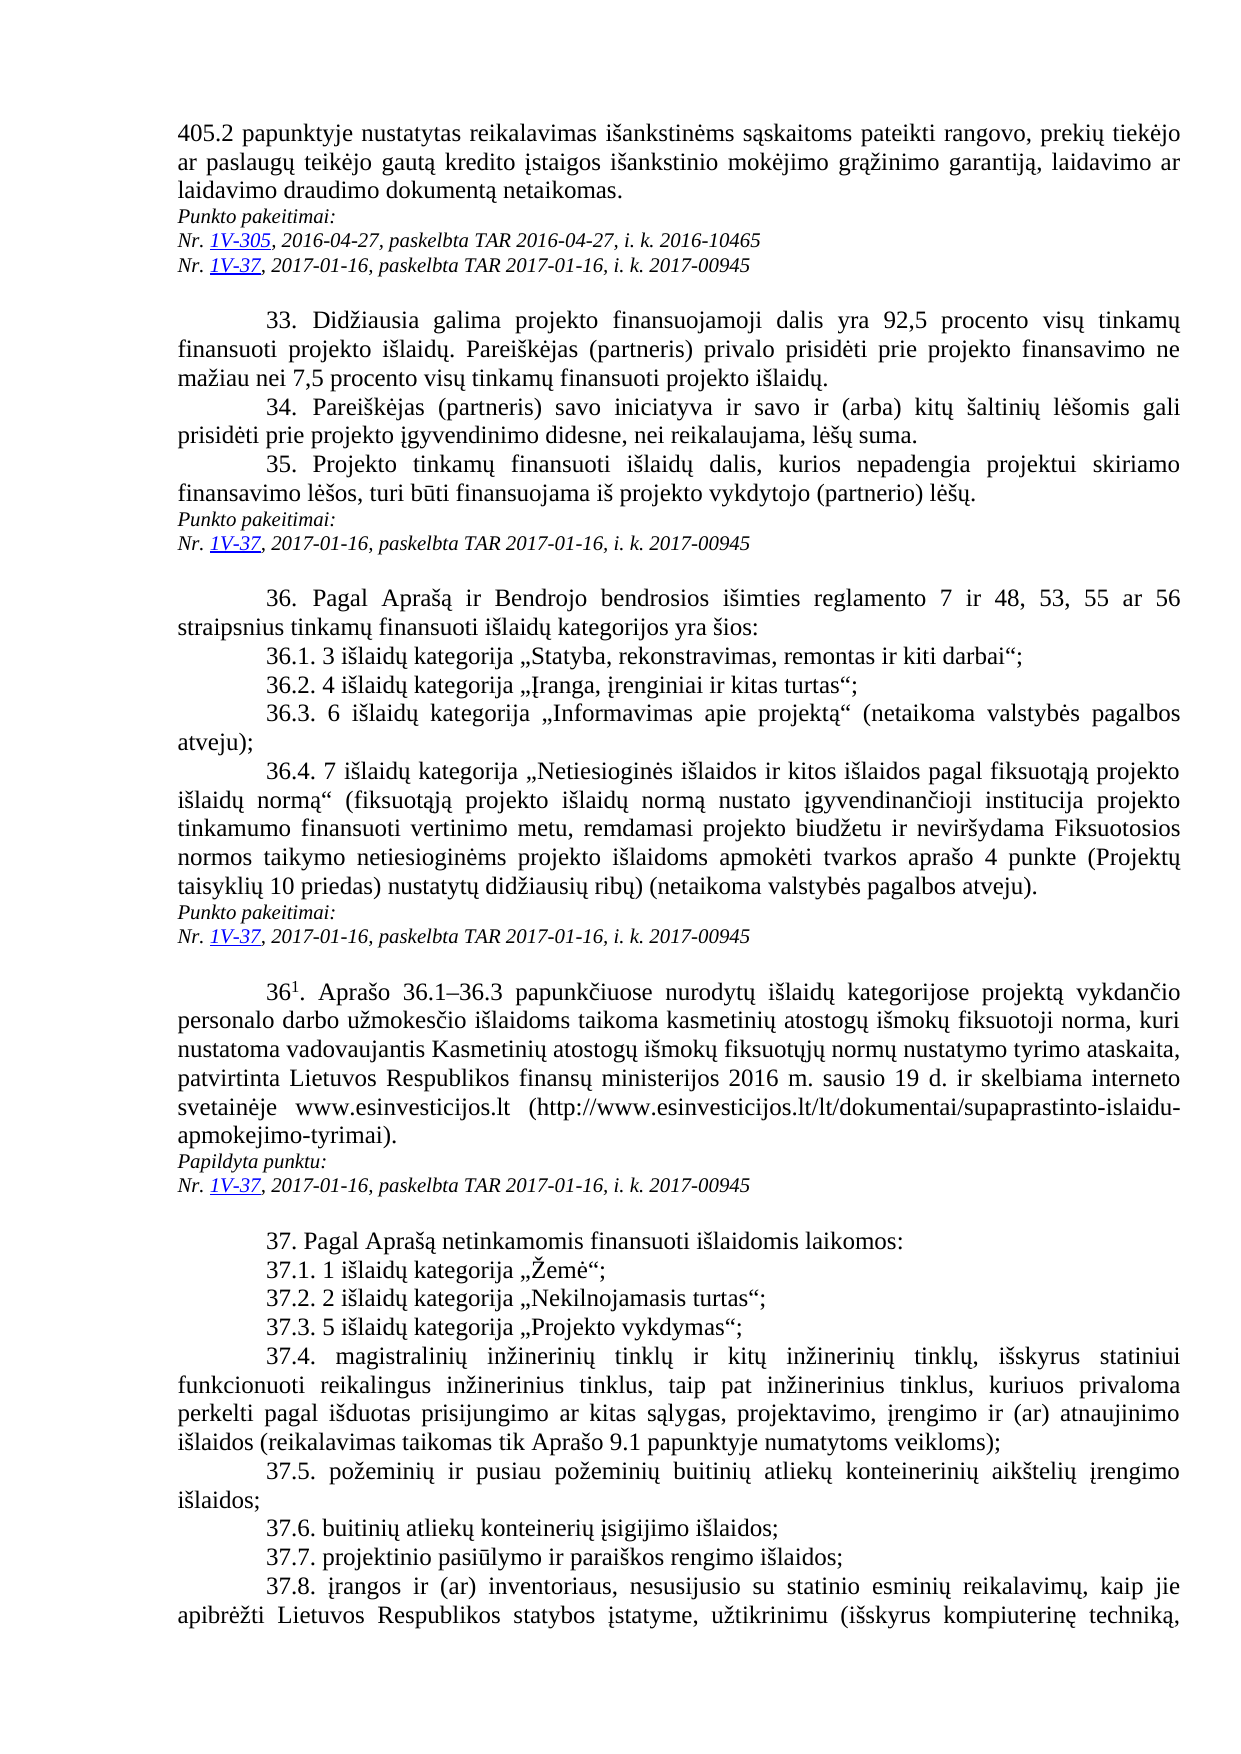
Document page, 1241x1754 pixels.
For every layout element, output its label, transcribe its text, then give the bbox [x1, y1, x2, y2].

text Papildyta punktu: [177, 1149, 1181, 1173]
text 36. Pagal Aprašą ir Bendrojo bendrosios išimties reglamento 7 ir 48, 53, 55 ar 56 straipsnius tinkamų finansuoti išlaidų kategorijos yra šios: [177, 583, 1181, 641]
text Nr. 1V-37, 2017-01-16, paskelbta TAR 2017-01-16, i. k. 2017-00945 [177, 1173, 1181, 1197]
text 36.2. 4 išlaidų kategorija „Įranga, įrenginiai ir kitas turtas“; [177, 670, 1181, 698]
text Nr. 1V-37, 2017-01-16, paskelbta TAR 2017-01-16, i. k. 2017-00945 [177, 531, 1181, 555]
text 35. Projekto tinkamų finansuoti išlaidų dalis, kurios nepadengia projektui skiriamo finansavimo lėšos, turi būti finansuojama iš projekto vykdytojo (partnerio) lėšų. [177, 449, 1181, 507]
text 361. Aprašo 36.1–36.3 papunkčiuose nurodytų išlaidų kategorijose projektą vykdančio personalo darbo užmokesčio išlaidoms taikoma kasmetinių atostogų išmokų fiksuotoji norma, kuri nustatoma vadovaujantis Kasmetinių atostogų išmokų fiksuotųjų normų nustatymo tyrimo ataskaita, patvirtinta Lietuvos Respublikos finansų ministerijos 2016 m. sausio 19 d. ir skelbiama interneto svetainėje www.esinvesticijos.lt (http://www.esinvesticijos.lt/lt/dokumentai/supaprastinto-islaidu-apmokejimo-tyrimai). [177, 977, 1181, 1149]
text 37.3. 5 išlaidų kategorija „Projekto vykdymas“; [177, 1312, 1181, 1341]
text Nr. 1V-37, 2017-01-16, paskelbta TAR 2017-01-16, i. k. 2017-00945 [177, 924, 1181, 948]
text 37.2. 2 išlaidų kategorija „Nekilnojamasis turtas“; [177, 1283, 1181, 1312]
text 37.1. 1 išlaidų kategorija „Žemė“; [177, 1255, 1181, 1283]
text 37.4. magistralinių inžinerinių tinklų ir kitų inžinerinių tinklų, išskyrus statiniui funkcionuoti reikalingus inžinerinius tinklus, taip pat inžinerinius tinklus, kuriuos privaloma perkelti pagal išduotas prisijungimo ar kitas sąlygas, projektavimo, įrengimo ir (ar) atnaujinimo išlaidos (reikalavimas taikomas tik Aprašo 9.1 papunktyje numatytoms veikloms); [177, 1341, 1181, 1456]
text 36.3. 6 išlaidų kategorija „Informavimas apie projektą“ (netaikoma valstybės pagalbos atveju); [177, 698, 1181, 756]
text 33. Didžiausia galima projekto finansuojamoji dalis yra 92,5 procento visų tinkamų finansuoti projekto išlaidų. Pareiškėjas (partneris) privalo prisidėti prie projekto finansavimo ne mažiau nei 7,5 procento visų tinkamų finansuoti projekto išlaidų. [177, 305, 1181, 392]
text Punkto pakeitimai: [177, 507, 1181, 531]
text Nr. 1V-37, 2017-01-16, paskelbta TAR 2017-01-16, i. k. 2017-00945 [177, 252, 1181, 277]
text Nr. 1V-305, 2016-04-27, paskelbta TAR 2016-04-27, i. k. 2016-10465 [177, 228, 1181, 252]
text Punkto pakeitimai: [177, 204, 1181, 228]
text 37.8. įrangos ir (ar) inventoriaus, nesusijusio su statinio esminių reikalavimų, kaip jie apibrėžti Lietuvos Respublikos statybos įstatyme, užtikrinimu (išskyrus kompiuterinę techniką, [177, 1571, 1181, 1628]
text 37.6. buitinių atliekų konteinerių įsigijimo išlaidos; [177, 1513, 1181, 1542]
text Punkto pakeitimai: [177, 900, 1181, 924]
text 36.1. 3 išlaidų kategorija „Statyba, rekonstravimas, remontas ir kiti darbai“; [177, 641, 1181, 670]
text 37.5. požeminių ir pusiau požeminių buitinių atliekų konteinerinių aikštelių įrengimo išlaidos; [177, 1456, 1181, 1513]
text 37. Pagal Aprašą netinkamomis finansuoti išlaidomis laikomos: [177, 1226, 1181, 1255]
text 36.4. 7 išlaidų kategorija „Netiesioginės išlaidos ir kitos išlaidos pagal fiksuotąją projekto išlaidų normą“ (fiksuotąją projekto išlaidų normą nustato įgyvendinančioji institucija projekto tinkamumo finansuoti vertinimo metu, remdamasi projekto biudžetu ir neviršydama Fiksuotosios normos taikymo netiesioginėms projekto išlaidoms apmokėti tvarkos aprašo 4 punkte (Projektų taisyklių 10 priedas) nustatytų didžiausių ribų) (netaikoma valstybės pagalbos atveju). [177, 756, 1181, 900]
text 34. Pareiškėjas (partneris) savo iniciatyva ir savo ir (arba) kitų šaltinių lėšomis gali prisidėti prie projekto įgyvendinimo didesne, nei reikalaujama, lėšų suma. [177, 392, 1181, 449]
text 37.7. projektinio pasiūlymo ir paraiškos rengimo išlaidos; [177, 1542, 1181, 1571]
text 405.2 papunktyje nustatytas reikalavimas išankstinėms sąskaitoms pateikti rangovo, prekių tiekėjo ar paslaugų teikėjo gautą kredito įstaigos išankstinio mokėjimo grąžinimo garantiją, laidavimo ar laidavimo draudimo dokumentą netaikomas. [177, 118, 1181, 204]
